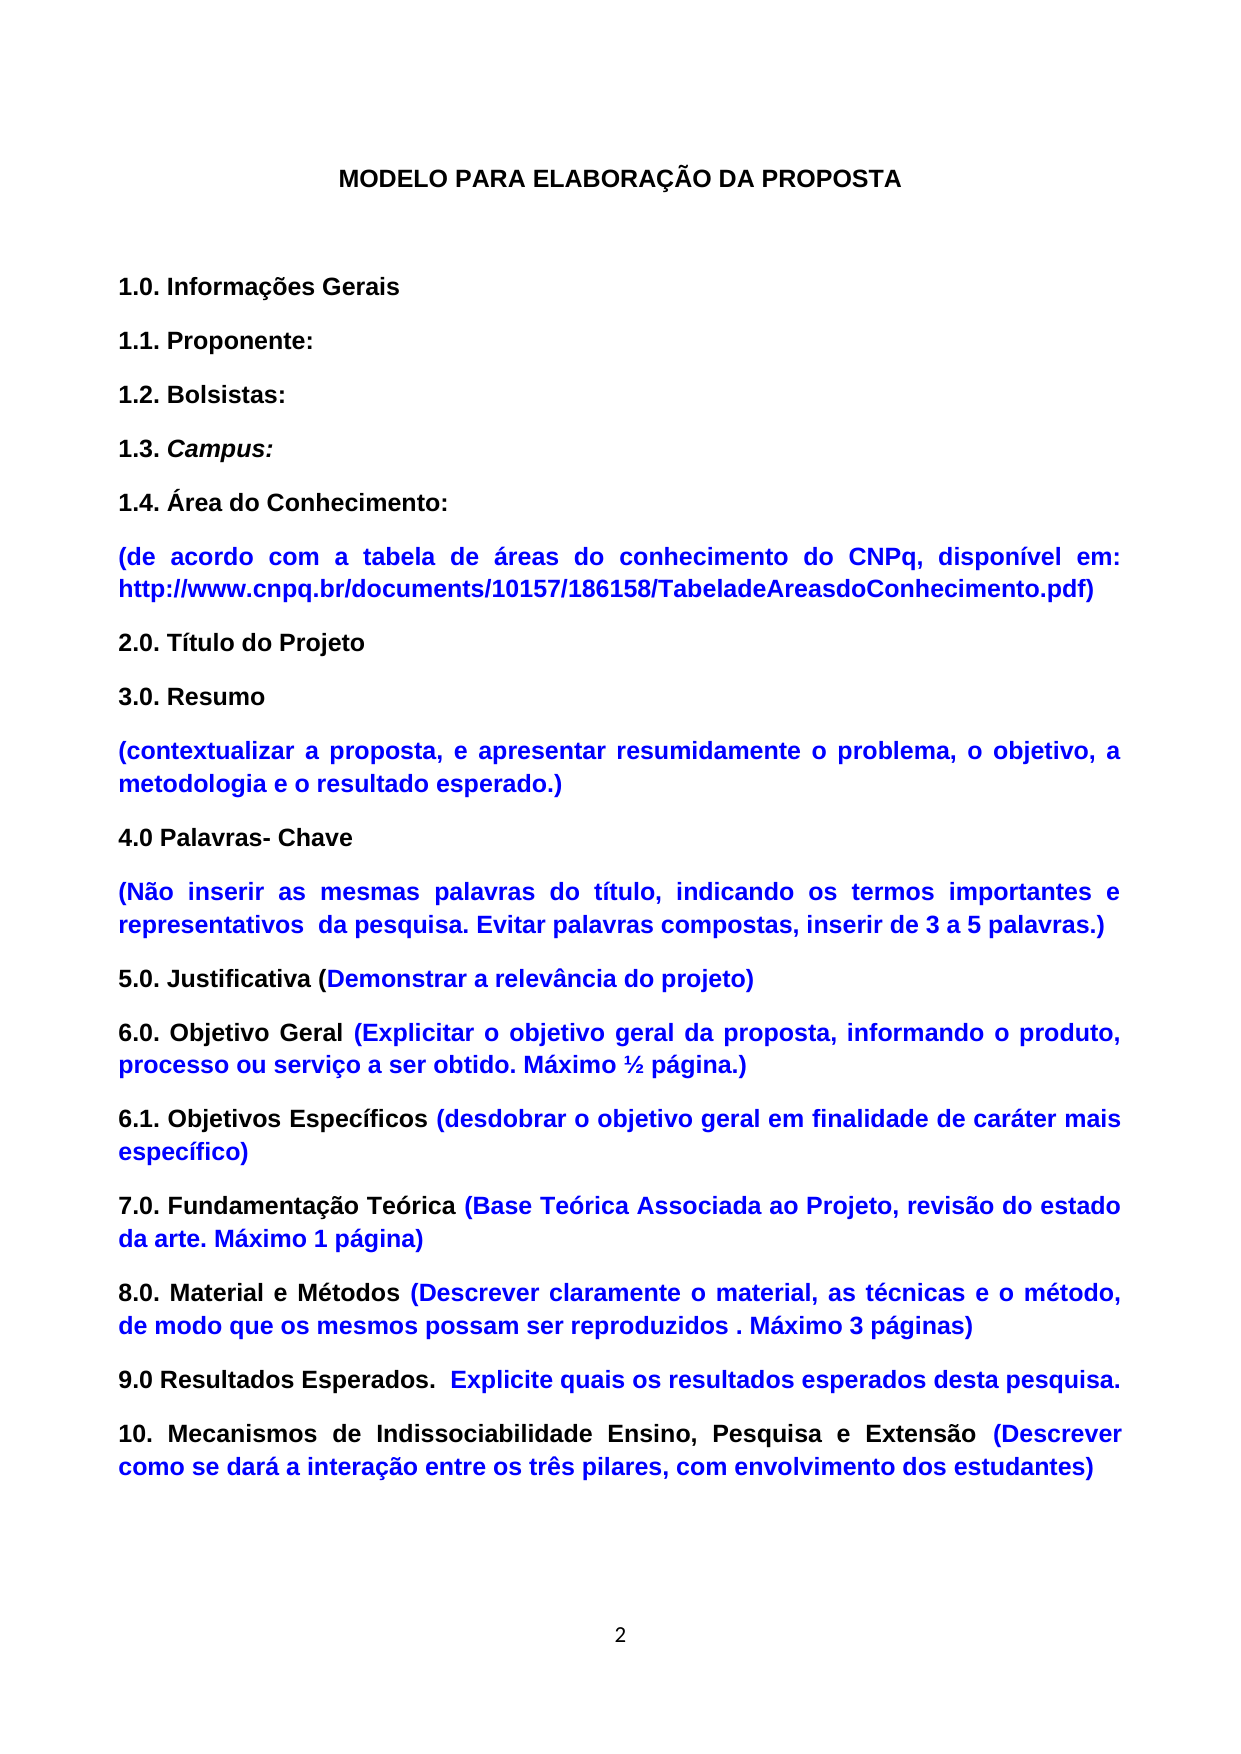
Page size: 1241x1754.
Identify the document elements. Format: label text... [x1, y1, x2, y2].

text 9.0 Resultados Esperados. Explicite quais os resultados esperados desta pesquisa. [118, 1365, 1122, 1394]
text 6.1. Objetivos Específicos (desdobrar o objetivo geral em finalidade de caráter mais específico) [118, 1104, 1122, 1166]
text (de acordo com a tabela de áreas do conhecimento do CNPq, disponível em: http://www.cnpq.br/documents/10157/186158/TabeladeAreasdoConhecimento.pdf) [118, 541, 1122, 603]
text 3.0. Resumo [118, 682, 1122, 711]
text 8.0. Material e Métodos (Descrever claramente o material, as técnicas e o método, de modo que os mesmos possam ser reproduzidos . Máximo 3 páginas) [118, 1278, 1122, 1340]
text 6.0. Objetivo Geral (Explicitar o objetivo geral da proposta, informando o produto, processo ou serviço a ser obtido. Máximo ½ página.) [118, 1017, 1122, 1079]
text 1.0. Informações Gerais [118, 272, 1122, 301]
text 5.0. Justificativa (Demonstrar a relevância do projeto) [118, 964, 1122, 992]
text 4.0 Palavras- Chave [118, 823, 1122, 852]
text 7.0. Fundamentação Teórica (Base Teórica Associada ao Projeto, revisão do estado da arte. Máximo 1 página) [118, 1191, 1122, 1253]
text 1.4. Área do Conhecimento: [118, 488, 1122, 516]
text 2.0. Título do Projeto [118, 628, 1122, 657]
text 10. Mecanismos de Indissociabilidade Ensino, Pesquisa e Extensão (Descrever como se dará a interação entre os três pilares, com envolvimento dos estudantes) [118, 1419, 1122, 1481]
text MODELO PARA ELABORAÇÃO DA PROPOSTA [118, 164, 1122, 193]
text 1.3. Campus: [118, 434, 1122, 462]
text (Não inserir as mesmas palavras do título, indicando os termos importantes e representativos da pesquisa. Evitar palavras compostas, inserir de 3 a 5 palavras.) [118, 877, 1122, 938]
text (contextualizar a proposta, e apresentar resumidamente o problema, o objetivo, a metodologia e o resultado esperado.) [118, 736, 1122, 798]
text 1.1. Proponente: [118, 326, 1122, 355]
text 1.2. Bolsistas: [118, 380, 1122, 409]
